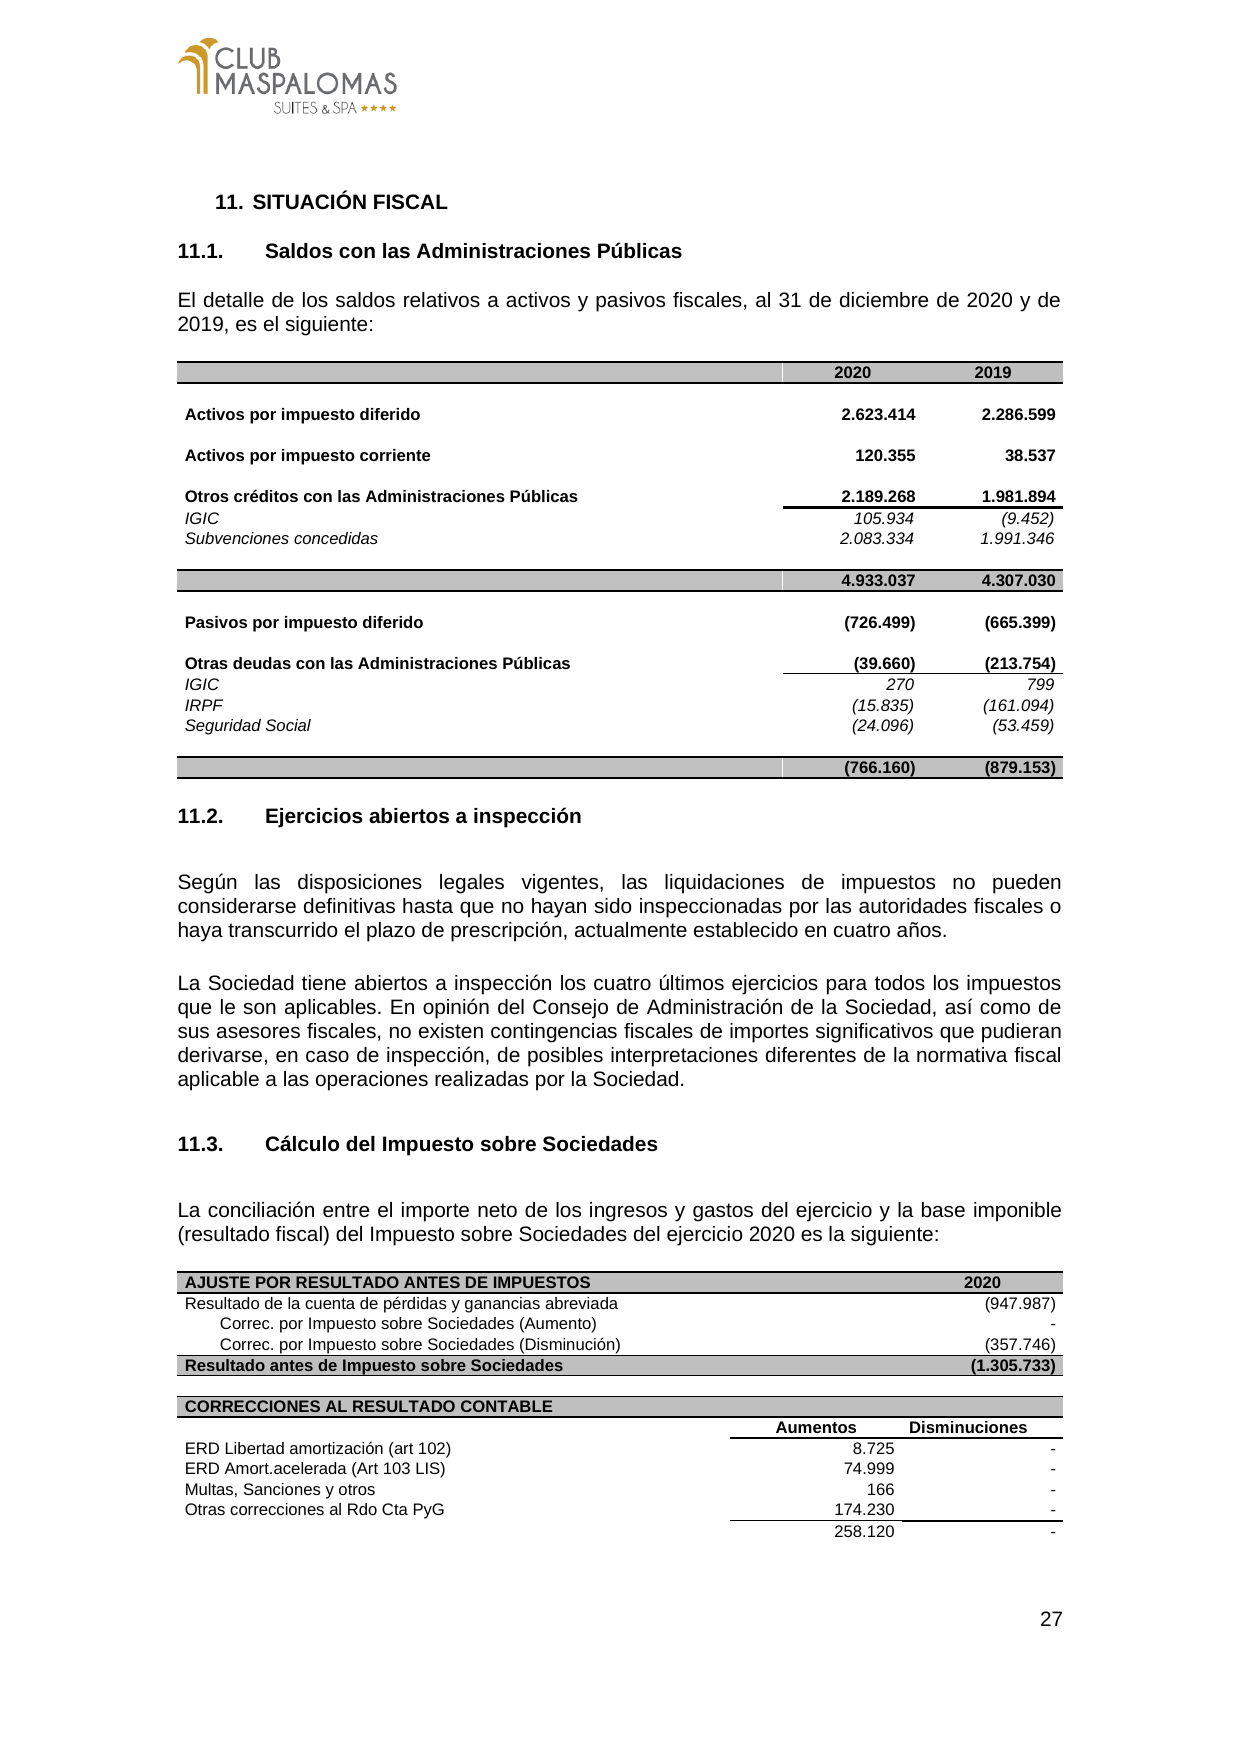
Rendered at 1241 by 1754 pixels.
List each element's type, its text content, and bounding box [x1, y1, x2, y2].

table_cell Seguridad Social [177, 715, 782, 735]
table_cell (357.746) [902, 1334, 1063, 1354]
table_cell [177, 571, 782, 590]
table_cell 2.189.268 [783, 486, 923, 506]
table_header 2020 [783, 363, 923, 382]
table_cell 2.623.414 [783, 403, 923, 424]
table_cell (39.660) [783, 653, 923, 673]
table_cell Correc. por Impuesto sobre Sociedades (Aumento) [177, 1313, 902, 1334]
table_cell Aumentos [730, 1418, 902, 1437]
table_cell 258.120 [730, 1521, 902, 1541]
table_header [177, 363, 782, 382]
table_cell [177, 1520, 730, 1541]
table_cell 166 [730, 1479, 902, 1499]
table_cell [923, 632, 1063, 653]
table_cell [783, 735, 923, 756]
table_cell Resultado antes de Impuesto sobre Sociedades [177, 1356, 902, 1375]
table_cell 1.991.346 [923, 528, 1063, 548]
subtitle Saldos con las Administraciones Públicas [177, 239, 1063, 263]
table_header [730, 1273, 902, 1292]
table_cell 8.725 [730, 1439, 902, 1458]
text La Sociedad tiene abiertos a inspección los cuatro últimos ejercicios para todos los impuestos que le son aplicables. En opinión del Consejo de Administración de la Sociedad, así como de sus asesores fiscales, no existen contingencias fiscales de importes significativos que pudieran derivarse, en caso de inspección, de posibles interpretaciones diferentes de la normativa fiscal aplicable a las operaciones realizadas por la Sociedad. [177, 971, 1063, 1091]
text Según las disposiciones legales vigentes, las liquidaciones de impuestos no pueden considerarse definitivas hasta que no hayan sido inspeccionadas por las autoridades fiscales o haya transcurrido el plazo de prescripción, actualmente establecido en cuatro años. [177, 870, 1063, 942]
table_cell [783, 384, 923, 403]
table_cell 799 [923, 674, 1063, 694]
table_cell [177, 424, 782, 444]
table_cell [783, 548, 923, 569]
table_cell 174.230 [730, 1500, 902, 1520]
table_cell [177, 384, 782, 403]
table_cell [730, 1294, 902, 1313]
table_cell (766.160) [783, 758, 923, 777]
table_cell (947.987) [902, 1294, 1063, 1313]
table_cell Otras correcciones al Rdo Cta PyG [177, 1500, 730, 1520]
table_cell [902, 1376, 1063, 1396]
table_cell (726.499) [783, 611, 923, 632]
text El detalle de los saldos relativos a activos y pasivos fiscales, al 31 de diciembre de 2020 y de 2019, es el siguiente: [177, 288, 1063, 336]
table_cell IGIC [177, 673, 782, 694]
table_cell Activos por impuesto diferido [177, 403, 782, 424]
table_header AJUSTE POR RESULTADO ANTES DE IMPUESTOS [177, 1273, 730, 1292]
table_cell 38.537 [923, 445, 1063, 465]
table_cell [177, 1418, 730, 1437]
table_cell [177, 592, 782, 611]
table_cell [923, 465, 1063, 486]
table_cell [923, 548, 1063, 569]
table_cell (213.754) [923, 653, 1063, 673]
table_cell ERD Amort.acelerada (Art 103 LIS) [177, 1458, 730, 1479]
table_cell Pasivos por impuesto diferido [177, 611, 782, 632]
table_cell (665.399) [923, 611, 1063, 632]
table_cell - [902, 1439, 1063, 1458]
table_cell (161.094) [923, 694, 1063, 714]
table_cell [923, 424, 1063, 444]
table_cell 2.286.599 [923, 403, 1063, 424]
table_cell (879.153) [923, 758, 1063, 777]
table_cell [177, 1376, 730, 1396]
table_cell [177, 632, 782, 653]
table_cell Subvenciones concedidas [177, 528, 782, 548]
table_cell - [902, 1500, 1063, 1520]
table_cell - [902, 1313, 1063, 1334]
table_header 2020 [902, 1273, 1063, 1292]
table_cell - [902, 1458, 1063, 1479]
table_cell [923, 592, 1063, 611]
table_cell [730, 1376, 902, 1396]
table_cell 105.934 [783, 509, 923, 528]
table_cell (9.452) [923, 509, 1063, 528]
table_cell (24.096) [783, 715, 923, 735]
table_cell 1.981.894 [923, 486, 1063, 506]
table_cell 4.307.030 [923, 571, 1063, 590]
table_cell 2.083.334 [783, 528, 923, 548]
table_cell [783, 592, 923, 611]
table_cell [177, 548, 782, 569]
table_cell 74.999 [730, 1458, 902, 1479]
table_cell IGIC [177, 506, 782, 528]
table_cell 4.933.037 [783, 571, 923, 590]
table_cell Correc. por Impuesto sobre Sociedades (Disminución) [177, 1334, 902, 1354]
table_cell - [902, 1522, 1063, 1541]
table_cell [177, 465, 782, 486]
table_cell Resultado de la cuenta de pérdidas y ganancias abreviada [177, 1294, 730, 1313]
table_cell Disminuciones [902, 1418, 1063, 1437]
table_cell [783, 424, 923, 444]
table_cell [783, 465, 923, 486]
text La conciliación entre el importe neto de los ingresos y gastos del ejercicio y la base imponible (resultado fiscal) del Impuesto sobre Sociedades del ejercicio 2020 es la siguiente: [177, 1198, 1063, 1246]
table_cell (15.835) [783, 694, 923, 714]
subtitle SITUACIÓN FISCAL [215, 190, 1063, 214]
table_cell [177, 758, 782, 777]
table_cell Otras deudas con las Administraciones Públicas [177, 653, 782, 673]
table_cell [923, 384, 1063, 403]
table_cell Multas, Sanciones y otros [177, 1479, 730, 1499]
table_cell Otros créditos con las Administraciones Públicas [177, 486, 782, 506]
table_cell - [902, 1479, 1063, 1499]
table_cell [923, 735, 1063, 756]
table_cell 270 [783, 674, 923, 694]
table_cell (1.305.733) [902, 1356, 1063, 1375]
subtitle Ejercicios abiertos a inspección [177, 804, 1063, 828]
subtitle Cálculo del Impuesto sobre Sociedades [177, 1132, 1063, 1156]
table_header 2019 [923, 363, 1063, 382]
table_cell IRPF [177, 694, 782, 714]
table_cell (53.459) [923, 715, 1063, 735]
table_cell Activos por impuesto corriente [177, 445, 782, 465]
table_cell ERD Libertad amortización (art 102) [177, 1437, 730, 1458]
table_cell [783, 632, 923, 653]
table_cell 120.355 [783, 445, 923, 465]
table_cell [177, 735, 782, 756]
table_cell CORRECCIONES AL RESULTADO CONTABLE [177, 1397, 1063, 1416]
